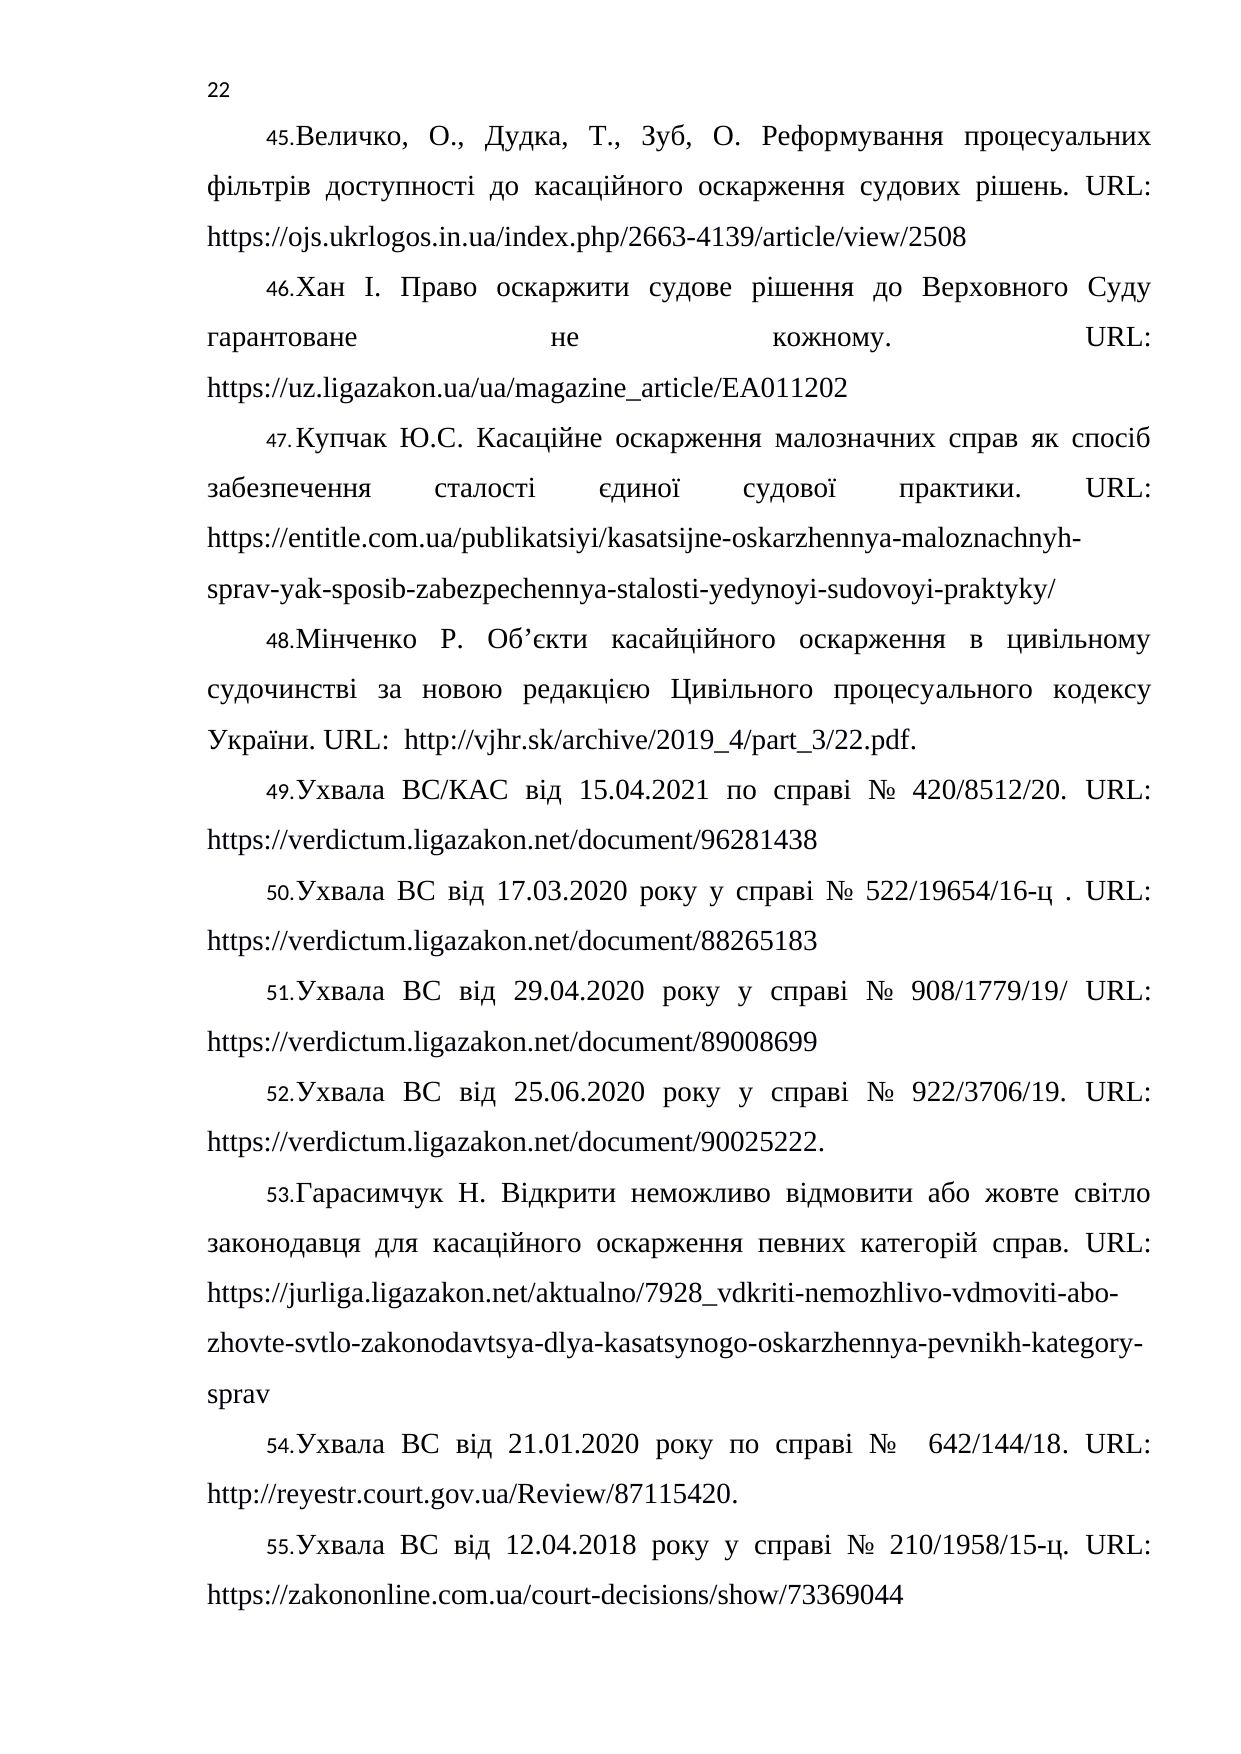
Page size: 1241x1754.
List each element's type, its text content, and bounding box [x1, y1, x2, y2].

list Купчак Ю.С. Касаційне оскарження малозначних справ як спосіб забезпечення сталості єдиної судової практики. URL: https://entitle.com.ua/publikatsiyi/kasatsijne-oskarzhennya-maloznachnyh-sprav-yak-sposib-zabezpechennya-stalosti-yedynoyi-sudovoyi-praktyky/ [207, 420, 1152, 604]
list Ухвала ВС від 21.01.2020 року по справі № 642/144/18. URL: http://reyestr.court.gov.ua/Review/87115420. [207, 1426, 1152, 1510]
list Ухвала ВС від 25.06.2020 року у справі № 922/3706/19. URL: https://verdictum.ligazakon.net/document/90025222. [207, 1074, 1152, 1158]
list Гарасимчук Н. Відкрити неможливо відмовити або жовте світло законодавця для касаційного оскарження певних категорій справ. URL: https://jurliga.ligazakon.net/aktualno/7928_vdkriti-nemozhlivo-vdmoviti-abo-zhovte-svtlo-zakonodavtsya-dlya-kasatsynogo-oskarzhennya-pevnikh-kategory-sprav [207, 1175, 1152, 1409]
list Ухвала ВС/КАС від 15.04.2021 по справі № 420/8512/20. URL: https://verdictum.ligazakon.net/document/96281438 [207, 772, 1152, 856]
list Мінченко Р. Об’єкти касайційного оскарження в цивільному судочинстві за новою редакцією Цивільного процесуального кодексу України. URL: http://vjhr.sk/archive/2019_4/part_3/22.pdf. [207, 621, 1152, 755]
list Ухвала ВС від 29.04.2020 року у справі № 908/1779/19/ URL: https://verdictum.ligazakon.net/document/89008699 [207, 973, 1152, 1057]
list Величко, О., Дудка, Т., Зуб, О. Реформування процесуальних фільтрів доступності до касаційного оскарження судових рішень. URL: https://ojs.ukrlogos.in.ua/index.php/2663-4139/article/view/2508 [207, 118, 1152, 252]
list Хан І. Право оскаржити судове рішення до Верховного Суду гарантоване не кожному. URL: https://uz.ligazakon.ua/ua/magazine_article/EA011202 [207, 269, 1152, 403]
list Ухвала ВС від 17.03.2020 року у справі № 522/19654/16-ц . URL: https://verdictum.ligazakon.net/document/88265183 [207, 873, 1152, 957]
list Ухвала ВС від 12.04.2018 року у справі № 210/1958/15-ц. URL: https://zakononline.com.ua/court-decisions/show/73369044 [207, 1527, 1152, 1611]
